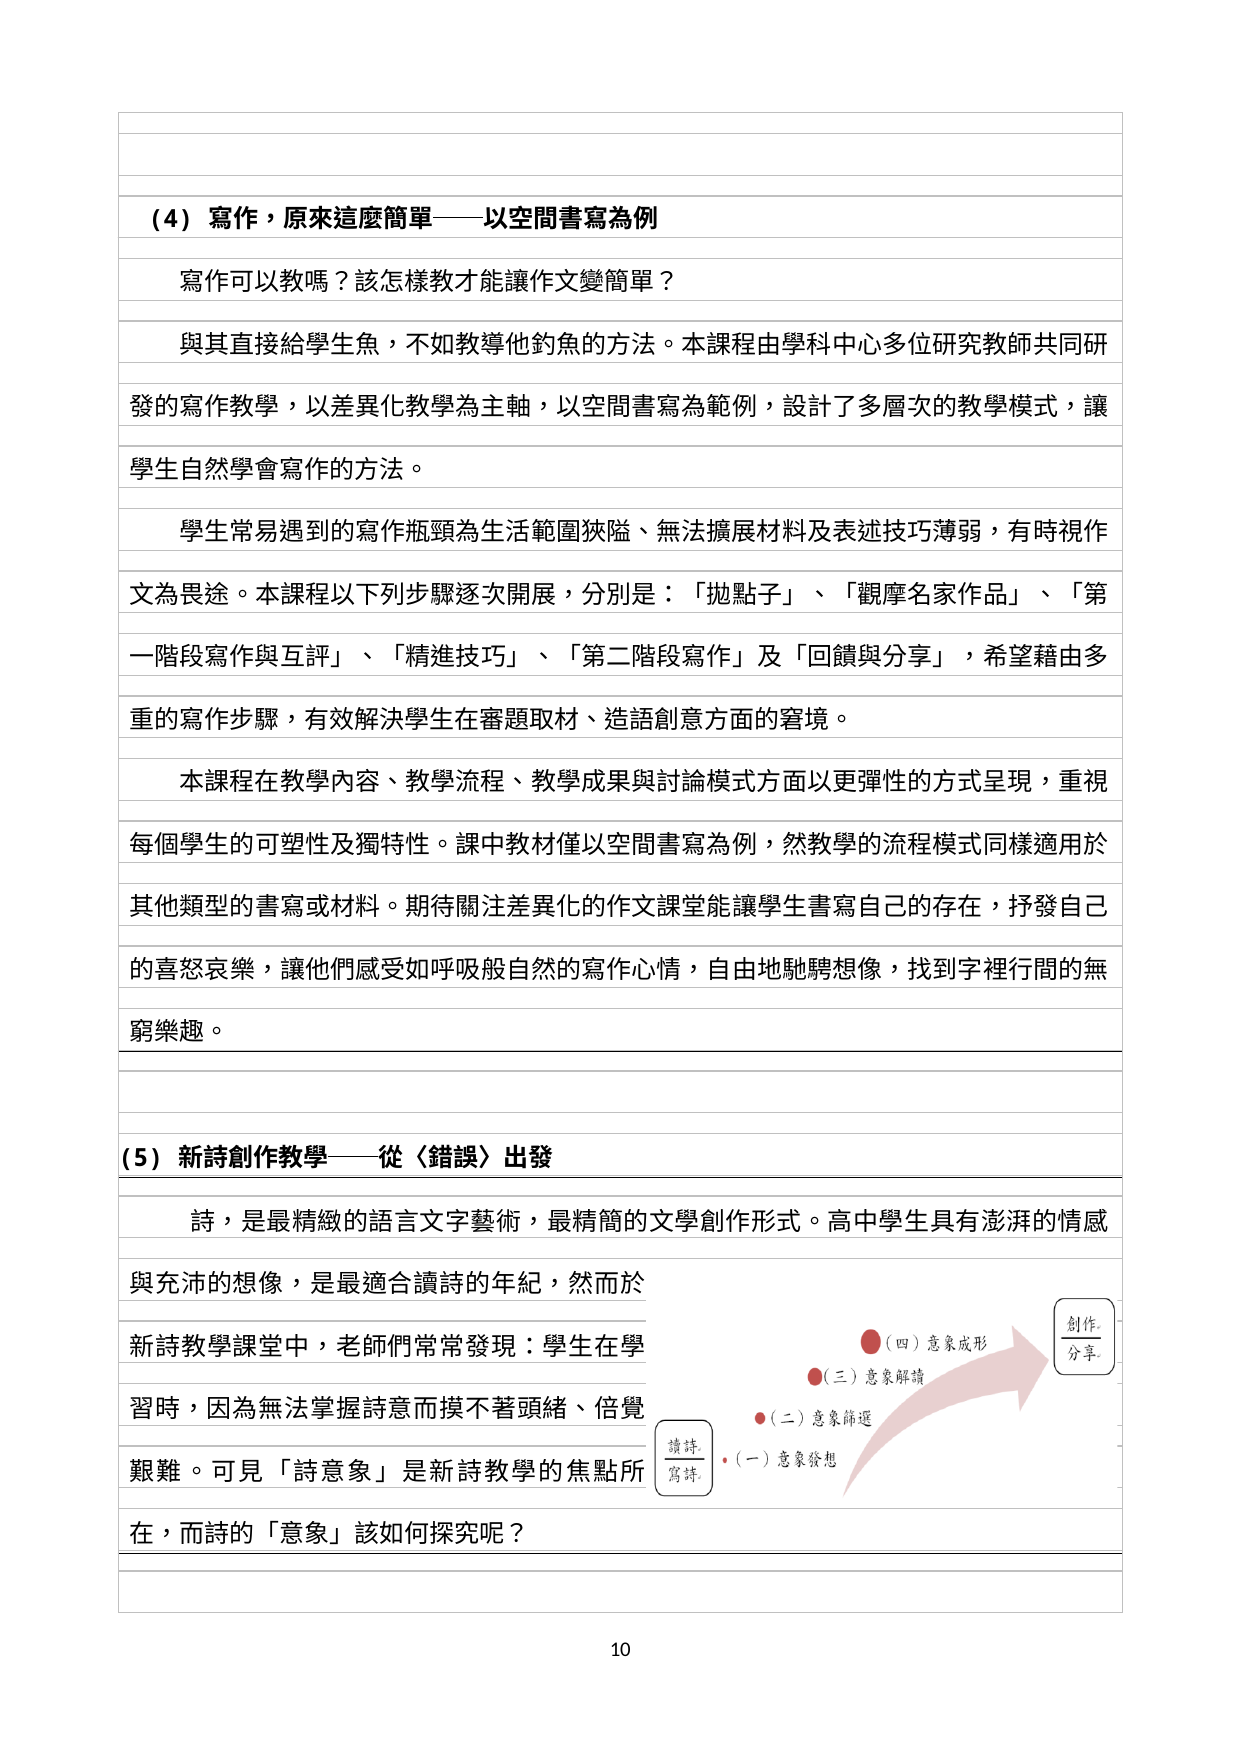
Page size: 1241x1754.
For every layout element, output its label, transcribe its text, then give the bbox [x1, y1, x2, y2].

table_header [119, 426, 1122, 445]
table_header [119, 1301, 646, 1320]
table_header [119, 1178, 1122, 1195]
table_header 在，而詩的「意象」該如何探究呢？ [119, 1509, 1122, 1550]
table_header [119, 926, 1122, 945]
text [119, 1114, 1122, 1133]
table_header 文為畏途。本課程以下列步驟逐次開展，分別是：「拋點子」、「觀摩名家作品」、「第 [119, 572, 1122, 612]
table_header 一階段寫作與互評」、「精進技巧」、「第二階段寫作」及「回饋與分享」，希望藉由多 [119, 634, 1122, 675]
text [119, 176, 1122, 195]
table_header [119, 551, 1122, 570]
table_header [119, 738, 1122, 758]
table_header [119, 801, 1122, 820]
table_header [119, 863, 1122, 883]
table_header [119, 363, 1122, 383]
table_header 寫作可以教嗎？該怎樣教才能讓作文變簡單？ [119, 259, 1122, 300]
table_header 新詩教學課堂中，老師們常常發現：學生在學 [119, 1322, 646, 1362]
table_header 窮樂趣。 [119, 1009, 1122, 1050]
table_header [119, 676, 1122, 695]
table_header [119, 613, 1122, 633]
table_header [119, 238, 1122, 258]
table_header [119, 301, 1122, 320]
text (5) 新詩創作教學──從〈錯誤〉出發 [119, 1134, 1122, 1175]
table_header [119, 1426, 646, 1445]
table_header 與充沛的想像，是最適合讀詩的年紀，然而於 [119, 1259, 1122, 1300]
table_header 每個學生的可塑性及獨特性。課中教材僅以空間書寫為例，然教學的流程模式同樣適用於 [119, 822, 1122, 862]
table_header [119, 488, 1122, 508]
table_header 學生自然學會寫作的方法。 [119, 447, 1122, 487]
table_header [119, 1488, 1122, 1508]
table_header 重的寫作步驟，有效解決學生在審題取材、造語創意方面的窘境。 [119, 697, 1122, 737]
text (4) 寫作，原來這麼簡單──以空間書寫為例 [119, 197, 1122, 237]
table_header 習時，因為無法掌握詩意而摸不著頭緒、倍覺 [119, 1384, 646, 1425]
table_header [119, 988, 1122, 1008]
table_header 艱難。可見「詩意象」是新詩教學的焦點所 [119, 1447, 646, 1487]
table_header 詩，是最精緻的語言文字藝術，最精簡的文學創作形式。高中學生具有澎湃的情感 [119, 1197, 1122, 1237]
picture [646, 1286, 1118, 1499]
table_header 學生常易遇到的寫作瓶頸為生活範圍狹隘、無法擴展材料及表述技巧薄弱，有時視作 [119, 509, 1122, 550]
table_header 其他類型的書寫或材料。期待關注差異化的作文課堂能讓學生書寫自己的存在，抒發自己 [119, 884, 1122, 925]
table_header 的喜怒哀樂，讓他們感受如呼吸般自然的寫作心情，自由地馳騁想像，找到字裡行間的無 [119, 947, 1122, 987]
table_header [119, 1238, 1122, 1258]
table_header 與其直接給學生魚，不如教導他釣魚的方法。本課程由學科中心多位研究教師共同研 [119, 322, 1122, 362]
table_header [119, 1363, 646, 1383]
table_header 發的寫作教學，以差異化教學為主軸，以空間書寫為範例，設計了多層次的教學模式，讓 [119, 384, 1122, 425]
table_header 本課程在教學內容、教學流程、教學成果與討論模式方面以更彈性的方式呈現，重視 [119, 759, 1122, 800]
